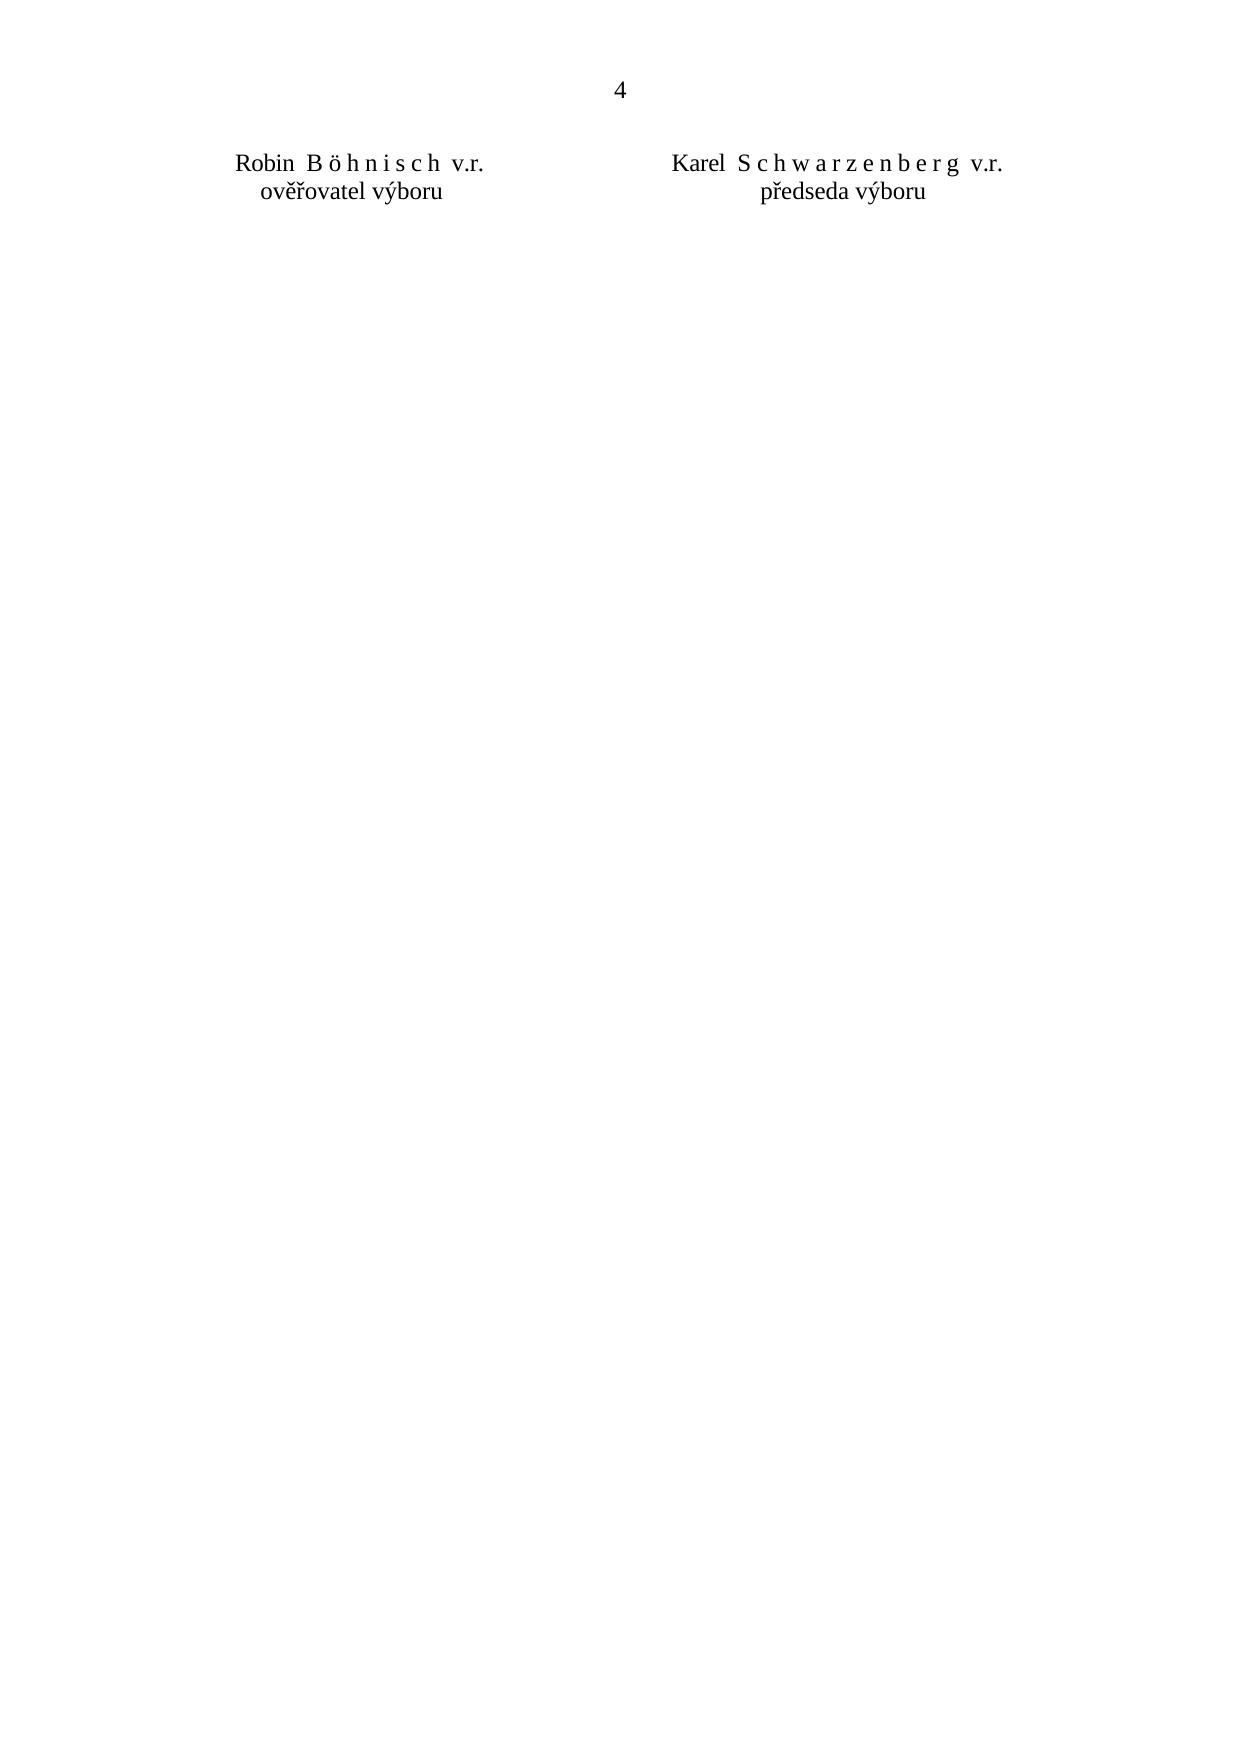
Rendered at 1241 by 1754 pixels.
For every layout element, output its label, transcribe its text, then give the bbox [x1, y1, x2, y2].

text Robin B ö h n i s c h v.r. Karel S c h w a r z e n b e r g v.r. [148, 148, 1093, 176]
text ověřovatel výboru předseda výboru [148, 176, 1093, 205]
